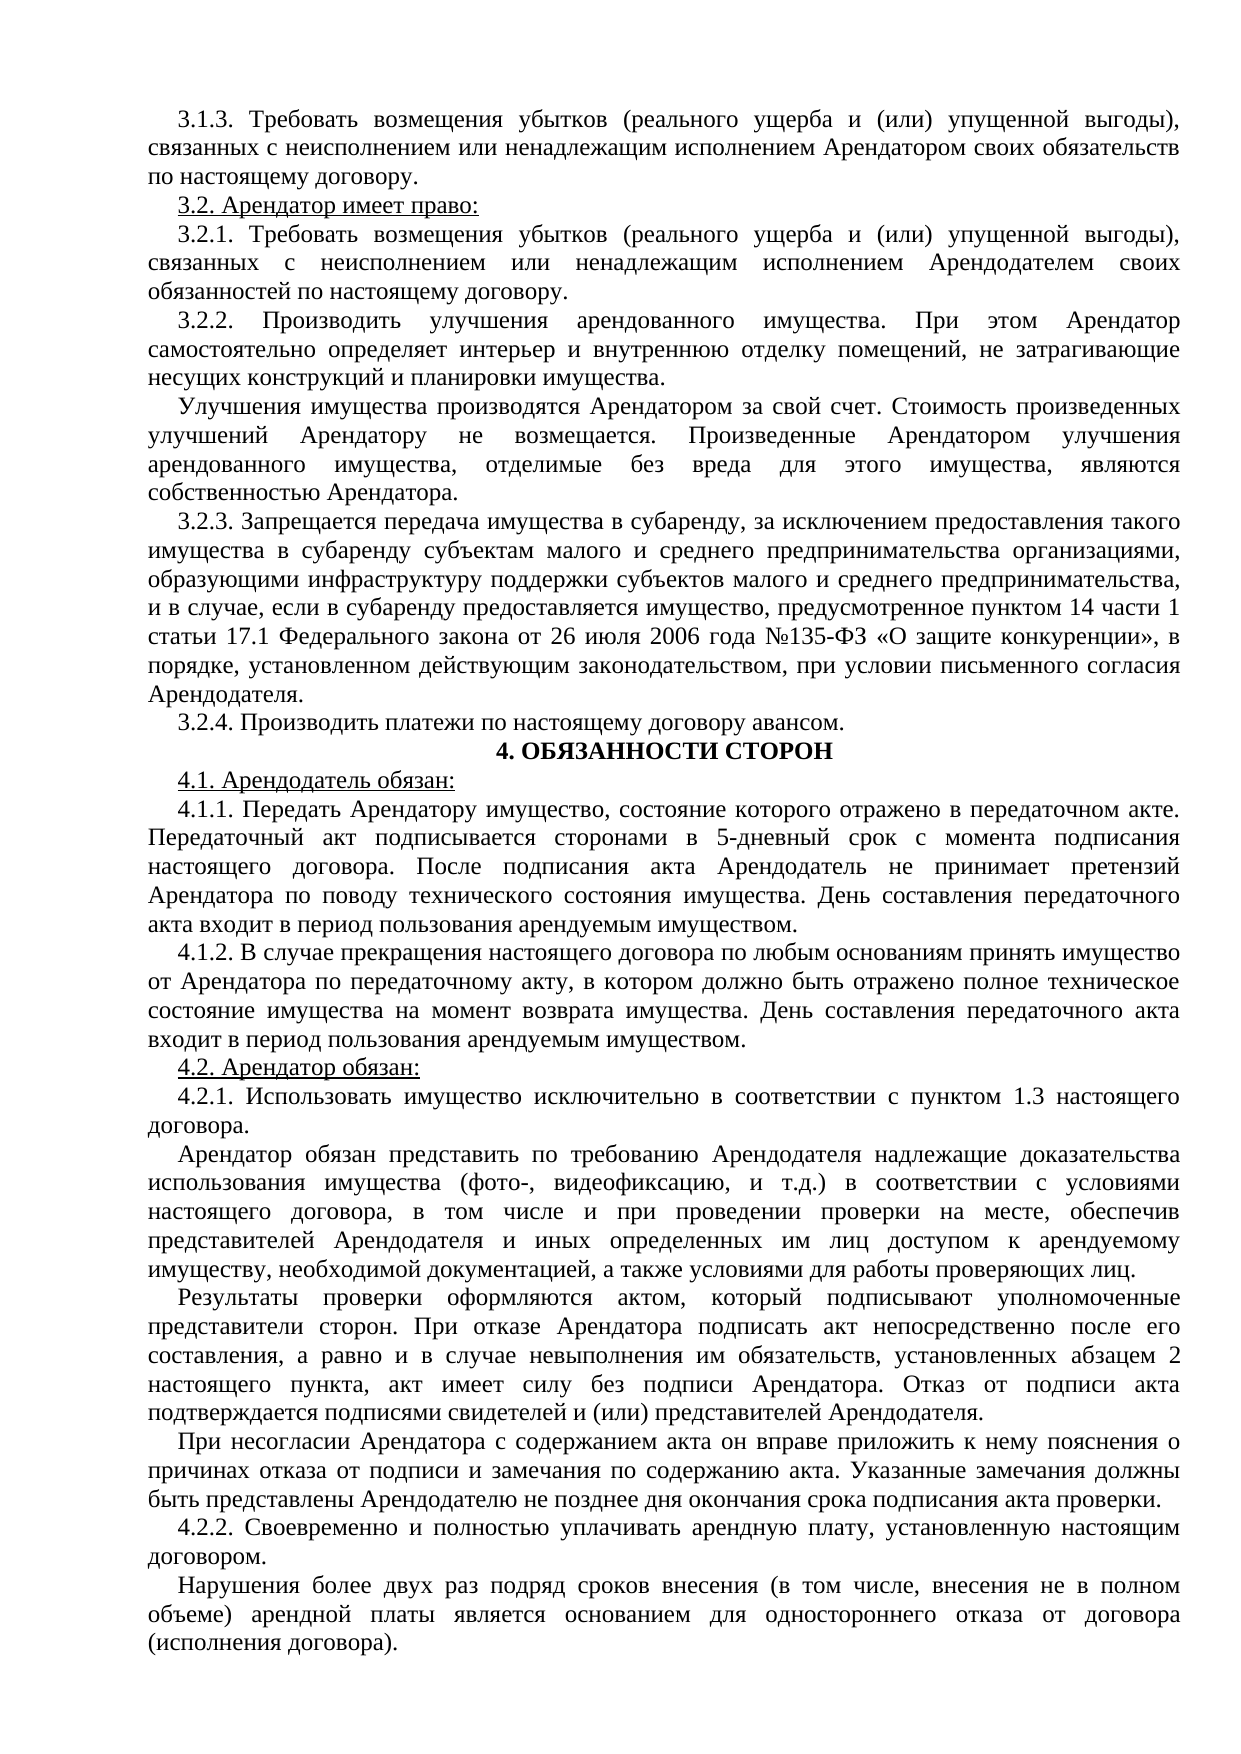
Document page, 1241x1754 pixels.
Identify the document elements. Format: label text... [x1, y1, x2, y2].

text Результаты проверки оформляются актом, который подписывают уполномоченные представители сторон. При отказе Арендатора подписать акт непосредственно после его составления, а равно и в случае невыполнения им обязательств, установленных абзацем 2 настоящего пункта, акт имеет силу без подписи Арендатора. Отказ от подписи акта подтверждается подписями свидетелей и (или) представителей Арендодателя. [148, 1282, 1181, 1426]
text 4.2.1. Использовать имущество исключительно в соответствии с пунктом 1.3 настоящего договора. [148, 1081, 1181, 1139]
text 4.2. Арендатор обязан: [148, 1052, 1181, 1081]
text 4.1.1. Передать Арендатору имущество, состояние которого отражено в передаточном акте. Передаточный акт подписывается сторонами в 5-дневный срок с момента подписания настоящего договора. После подписания акта Арендодатель не принимает претензий Арендатора по поводу технического состояния имущества. День составления передаточного акта входит в период пользования арендуемым имуществом. [148, 794, 1181, 937]
text 3.2.4. Производить платежи по настоящему договору авансом. [148, 707, 1181, 736]
text 4.1. Арендодатель обязан: [177, 765, 1181, 794]
text 4. ОБЯЗАННОСТИ СТОРОН [148, 736, 1181, 765]
text 3.2.2. Производить улучшения арендованного имущества. При этом Арендатор самостоятельно определяет интерьер и внутреннюю отделку помещений, не затрагивающие несущих конструкций и планировки имущества. [148, 305, 1181, 391]
text 3.2.1. Требовать возмещения убытков (реального ущерба и (или) упущенной выгоды), связанных с неисполнением или ненадлежащим исполнением Арендодателем своих обязанностей по настоящему договору. [148, 219, 1181, 305]
text 3.2.3. Запрещается передача имущества в субаренду, за исключением предоставления такого имущества в субаренду субъектам малого и среднего предпринимательства организациями, образующими инфраструктуру поддержки субъектов малого и среднего предпринимательства, и в случае, если в субаренду предоставляется имущество, предусмотренное пунктом 14 части 1 статьи 17.1 Федерального закона от 26 июля 2006 года №135-ФЗ «О защите конкуренции», в порядке, установленном действующим законодательством, при условии письменного согласия Арендодателя. [148, 506, 1181, 707]
text 3.1.3. Требовать возмещения убытков (реального ущерба и (или) упущенной выгоды), связанных с неисполнением или ненадлежащим исполнением Арендатором своих обязательств по настоящему договору. [148, 104, 1181, 190]
text Улучшения имущества производятся Арендатором за свой счет. Стоимость произведенных улучшений Арендатору не возмещается. Произведенные Арендатором улучшения арендованного имущества, отделимые без вреда для этого имущества, являются собственностью Арендатора. [148, 391, 1181, 506]
text При несогласии Арендатора с содержанием акта он вправе приложить к нему пояснения о причинах отказа от подписи и замечания по содержанию акта. Указанные замечания должны быть представлены Арендодателю не позднее дня окончания срока подписания акта проверки. [148, 1426, 1181, 1512]
text Нарушения более двух раз подряд сроков внесения (в том числе, внесения не в полном объеме) арендной платы является основанием для одностороннего отказа от договора (исполнения договора). [148, 1570, 1181, 1656]
text 4.2.2. Своевременно и полностью уплачивать арендную плату, установленную настоящим договором. [148, 1512, 1181, 1570]
text 4.1.2. В случае прекращения настоящего договора по любым основаниям принять имущество от Арендатора по передаточному акту, в котором должно быть отражено полное техническое состояние имущества на момент возврата имущества. День составления передаточного акта входит в период пользования арендуемым имуществом. [148, 937, 1181, 1052]
text Арендатор обязан представить по требованию Арендодателя надлежащие доказательства использования имущества (фото-, видеофиксацию, и т.д.) в соответствии с условиями настоящего договора, в том числе и при проведении проверки на месте, обеспечив представителей Арендодателя и иных определенных им лиц доступом к арендуемому имуществу, необходимой документацией, а также условиями для работы проверяющих лиц. [148, 1139, 1181, 1282]
text 3.2. Арендатор имеет право: [148, 190, 1181, 219]
